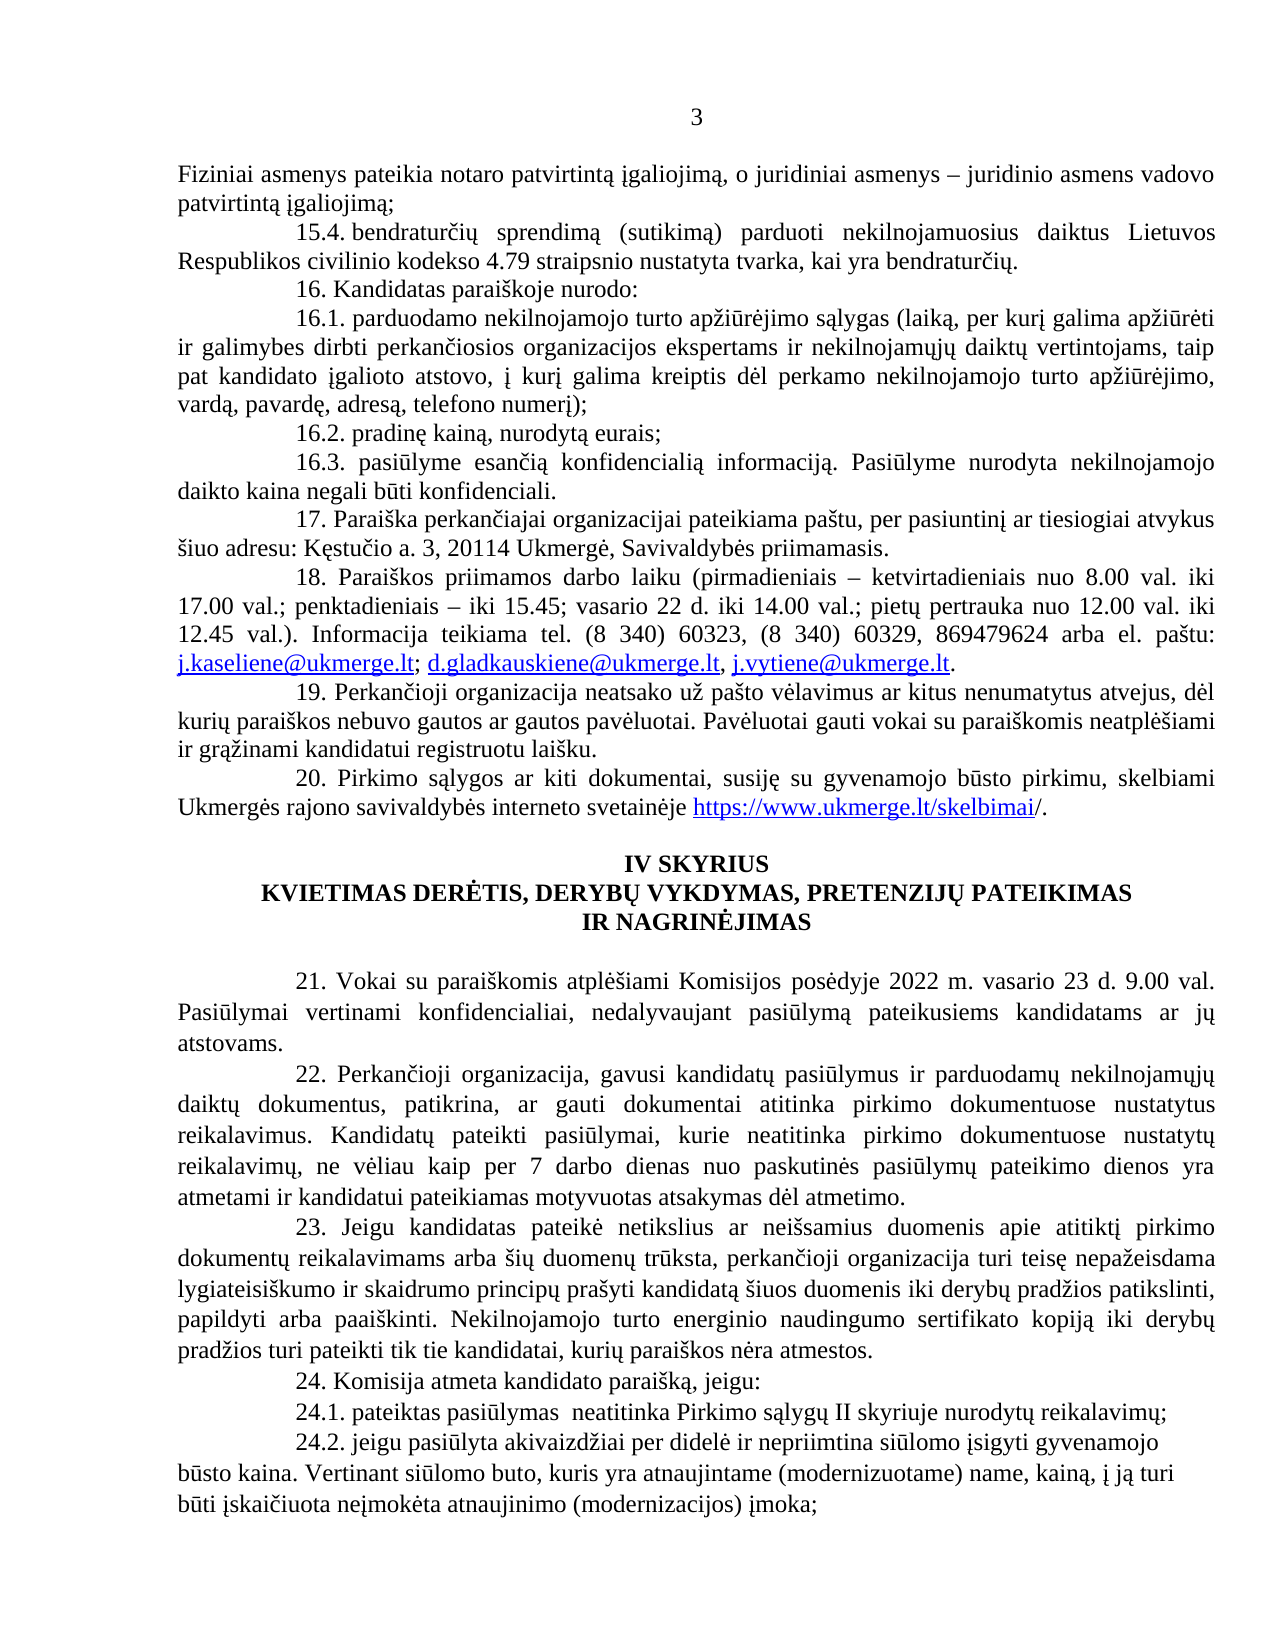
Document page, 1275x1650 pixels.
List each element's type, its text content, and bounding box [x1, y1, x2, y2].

text Fiziniai asmenys pateikia notaro patvirtintą įgaliojimą, o juridiniai asmenys – juridinio asmens vadovo patvirtintą įgaliojimą; [177, 159, 1216, 217]
text 24.2. jeigu pasiūlyta akivaizdžiai per didelė ir nepriimtina siūlomo įsigyti gyvenamojo būsto kaina. Vertinant siūlomo buto, kuris yra atnaujintame (modernizuotame) name, kainą, į ją turi būti įskaičiuota neįmokėta atnaujinimo (modernizacijos) įmoka; [177, 1427, 1216, 1518]
text IV SKYRIUS [177, 849, 1216, 878]
text 23. Jeigu kandidatas pateikė netikslius ar neišsamius duomenis apie atitiktį pirkimo dokumentų reikalavimams arba šių duomenų trūksta, perkančioji organizacija turi teisę nepažeisdama lygiateisiškumo ir skaidrumo principų prašyti kandidatą šiuos duomenis iki derybų pradžios patikslinti, papildyti arba paaiškinti. Nekilnojamojo turto energinio naudingumo sertifikato kopiją iki derybų pradžios turi pateikti tik tie kandidatai, kurių paraiškos nėra atmestos. [177, 1212, 1216, 1364]
text 18. Paraiškos priimamos darbo laiku (pirmadieniais – ketvirtadieniais nuo 8.00 val. iki 17.00 val.; penktadieniais – iki 15.45; vasario 22 d. iki 14.00 val.; pietų pertrauka nuo 12.00 val. iki 12.45 val.). Informacija teikiama tel. (8 340) 60323, (8 340) 60329, 869479624 arba el. paštu: j.kaseliene@ukmerge.lt; d.gladkauskiene@ukmerge.lt, j.vytiene@ukmerge.lt. [177, 562, 1216, 677]
text 17. Paraiška perkančiajai organizacijai pateikiama paštu, per pasiuntinį ar tiesiogiai atvykus šiuo adresu: Kęstučio a. 3, 20114 Ukmergė, Savivaldybės priimamasis. [177, 504, 1216, 562]
text 16.2. pradinę kainą, nurodytą eurais; [177, 418, 1216, 447]
text IR NAGRINĖJIMAS [177, 907, 1216, 936]
text 16.3. pasiūlyme esančią konfidencialią informaciją. Pasiūlyme nurodyta nekilnojamojo daikto kaina negali būti konfidenciali. [177, 447, 1216, 504]
text 24.1. pateiktas pasiūlymas neatitinka Pirkimo sąlygų II skyriuje nurodytų reikalavimų; [295, 1397, 1216, 1425]
text 20. Pirkimo sąlygos ar kiti dokumentai, susiję su gyvenamojo būsto pirkimu, skelbiami Ukmergės rajono savivaldybės interneto svetainėje https://www.ukmerge.lt/skelbimai/. [177, 763, 1216, 821]
text 16. Kandidatas paraiškoje nurodo: [295, 274, 1216, 303]
text 24. Komisija atmeta kandidato paraišką, jeigu: [177, 1366, 1216, 1395]
text 21. Vokai su paraiškomis atplėšiami Komisijos posėdyje 2022 m. vasario 23 d. 9.00 val. Pasiūlymai vertinami konfidencialiai, nedalyvaujant pasiūlymą pateikusiems kandidatams ar jų atstovams. [177, 966, 1216, 1057]
text 22. Perkančioji organizacija, gavusi kandidatų pasiūlymus ir parduodamų nekilnojamųjų daiktų dokumentus, patikrina, ar gauti dokumentai atitinka pirkimo dokumentuose nustatytus reikalavimus. Kandidatų pateikti pasiūlymai, kurie neatitinka pirkimo dokumentuose nustatytų reikalavimų, ne vėliau kaip per 7 darbo dienas nuo paskutinės pasiūlymų pateikimo dienos yra atmetami ir kandidatui pateikiamas motyvuotas atsakymas dėl atmetimo. [177, 1059, 1216, 1210]
text 19. Perkančioji organizacija neatsako už pašto vėlavimus ar kitus nenumatytus atvejus, dėl kurių paraiškos nebuvo gautos ar gautos pavėluotai. Pavėluotai gauti vokai su paraiškomis neatplėšiami ir grąžinami kandidatui registruotu laišku. [177, 677, 1216, 763]
text KVIETIMAS DERĖTIS, DERYBŲ VYKDYMAS, PRETENZIJŲ PATEIKIMAS [177, 878, 1216, 907]
text 16.1. parduodamo nekilnojamojo turto apžiūrėjimo sąlygas (laiką, per kurį galima apžiūrėti ir galimybes dirbti perkančiosios organizacijos ekspertams ir nekilnojamųjų daiktų vertintojams, taip pat kandidato įgalioto atstovo, į kurį galima kreiptis dėl perkamo nekilnojamojo turto apžiūrėjimo, vardą, pavardę, adresą, telefono numerį); [177, 303, 1216, 418]
text 15.4. bendraturčių sprendimą (sutikimą) parduoti nekilnojamuosius daiktus Lietuvos Respublikos civilinio kodekso 4.79 straipsnio nustatyta tvarka, kai yra bendraturčių. [177, 217, 1216, 274]
